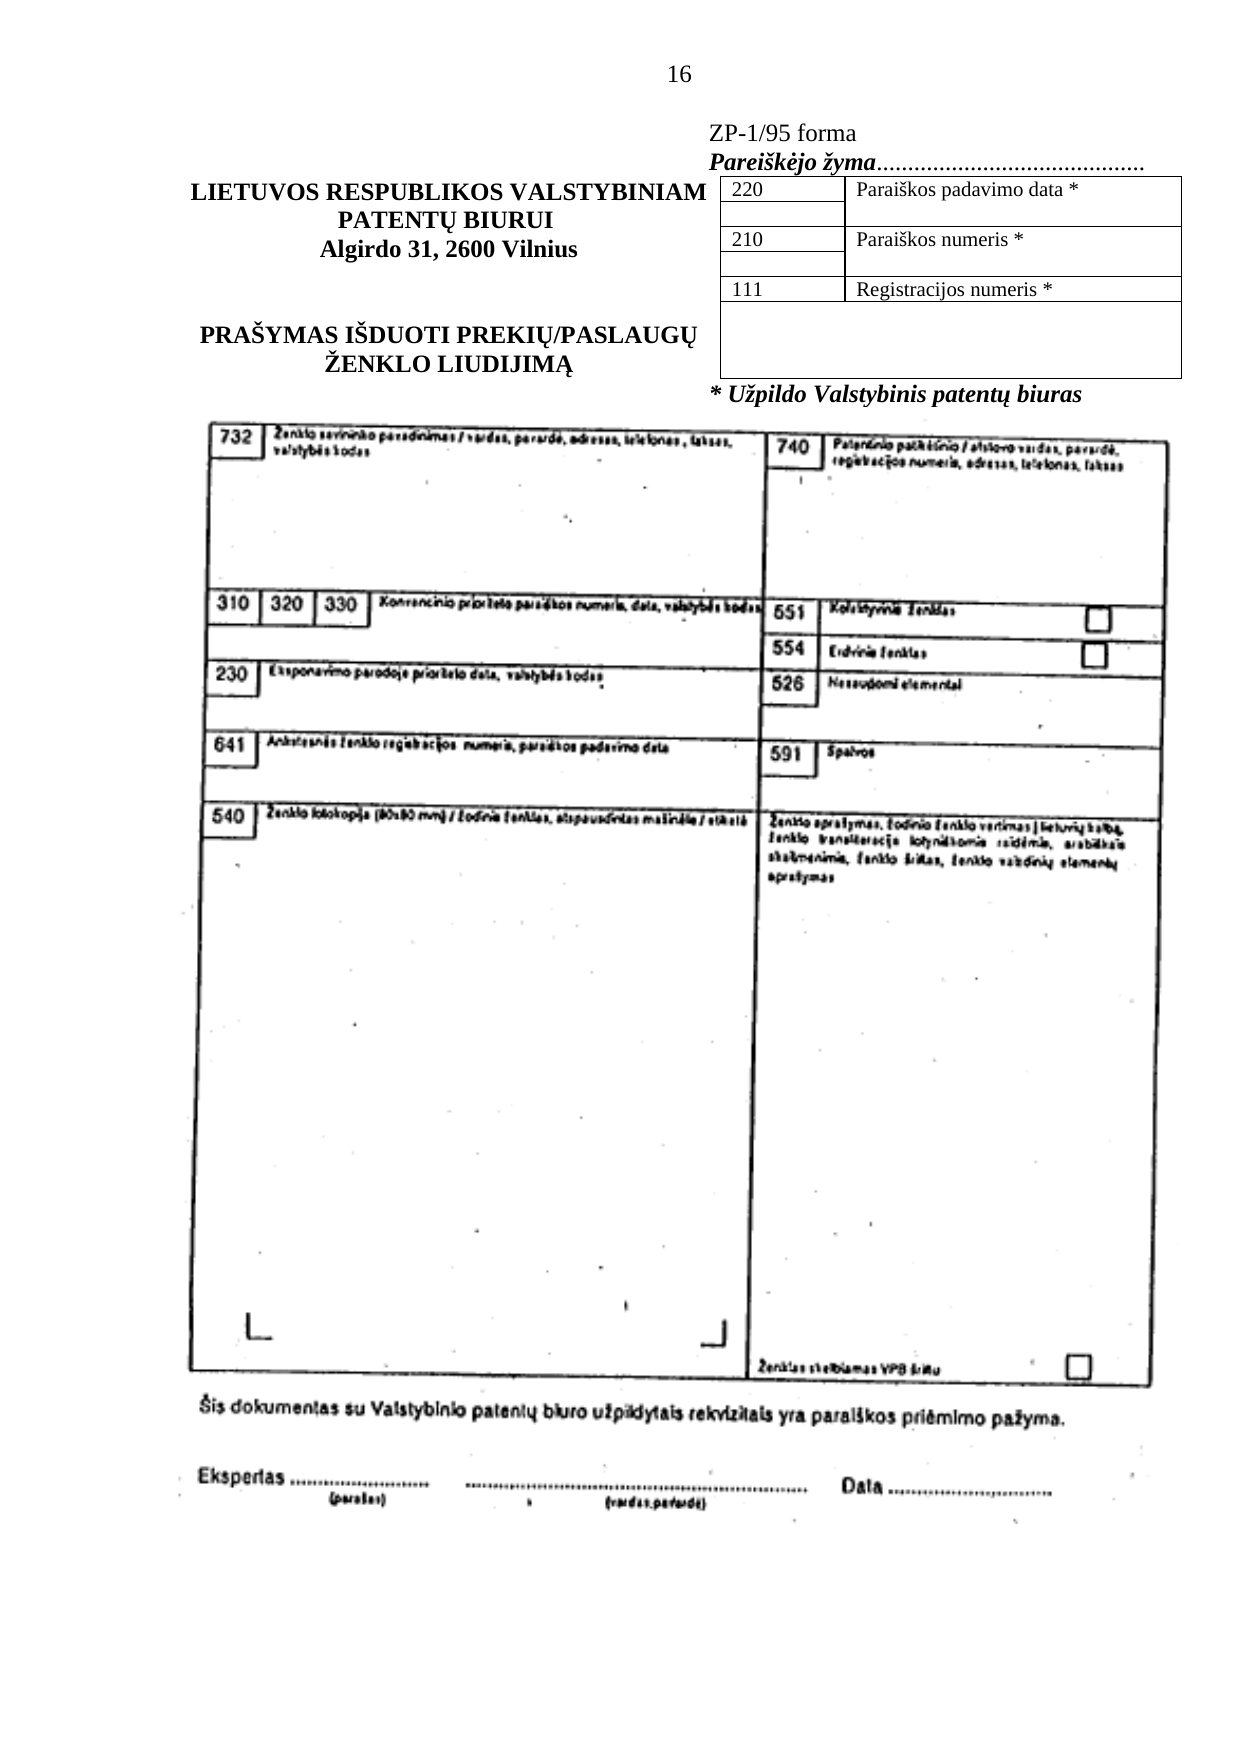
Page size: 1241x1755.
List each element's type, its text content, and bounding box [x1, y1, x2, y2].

table_header 220 [721, 177, 844, 201]
table_cell [721, 302, 845, 378]
text * Užpildo Valstybinis patentų biuras [177, 379, 1181, 408]
table_cell Registracijos numeris * [846, 277, 1181, 301]
text ZP-1/95 forma [177, 118, 1181, 147]
text Pareiškėjo žyma........................................... [177, 147, 1181, 176]
table_cell Paraiškos numeris * [846, 227, 1181, 276]
table_cell [721, 252, 844, 276]
table_cell [845, 302, 1181, 378]
table_header Paraiškos padavimo data * [846, 177, 1181, 226]
table_cell 111 [721, 277, 844, 301]
table_cell 210 [721, 227, 844, 251]
table_cell [721, 202, 844, 226]
table_header LIETUVOS RESPUBLIKOS VALSTYBINIAM PATENTŲ BIURUI Algirdo 31, 2600 Vilnius PRAŠYMAS IŠDUOTI PREKIŲ/PASLAUGŲ ŽENKLO LIUDIJIMĄ [177, 176, 720, 378]
